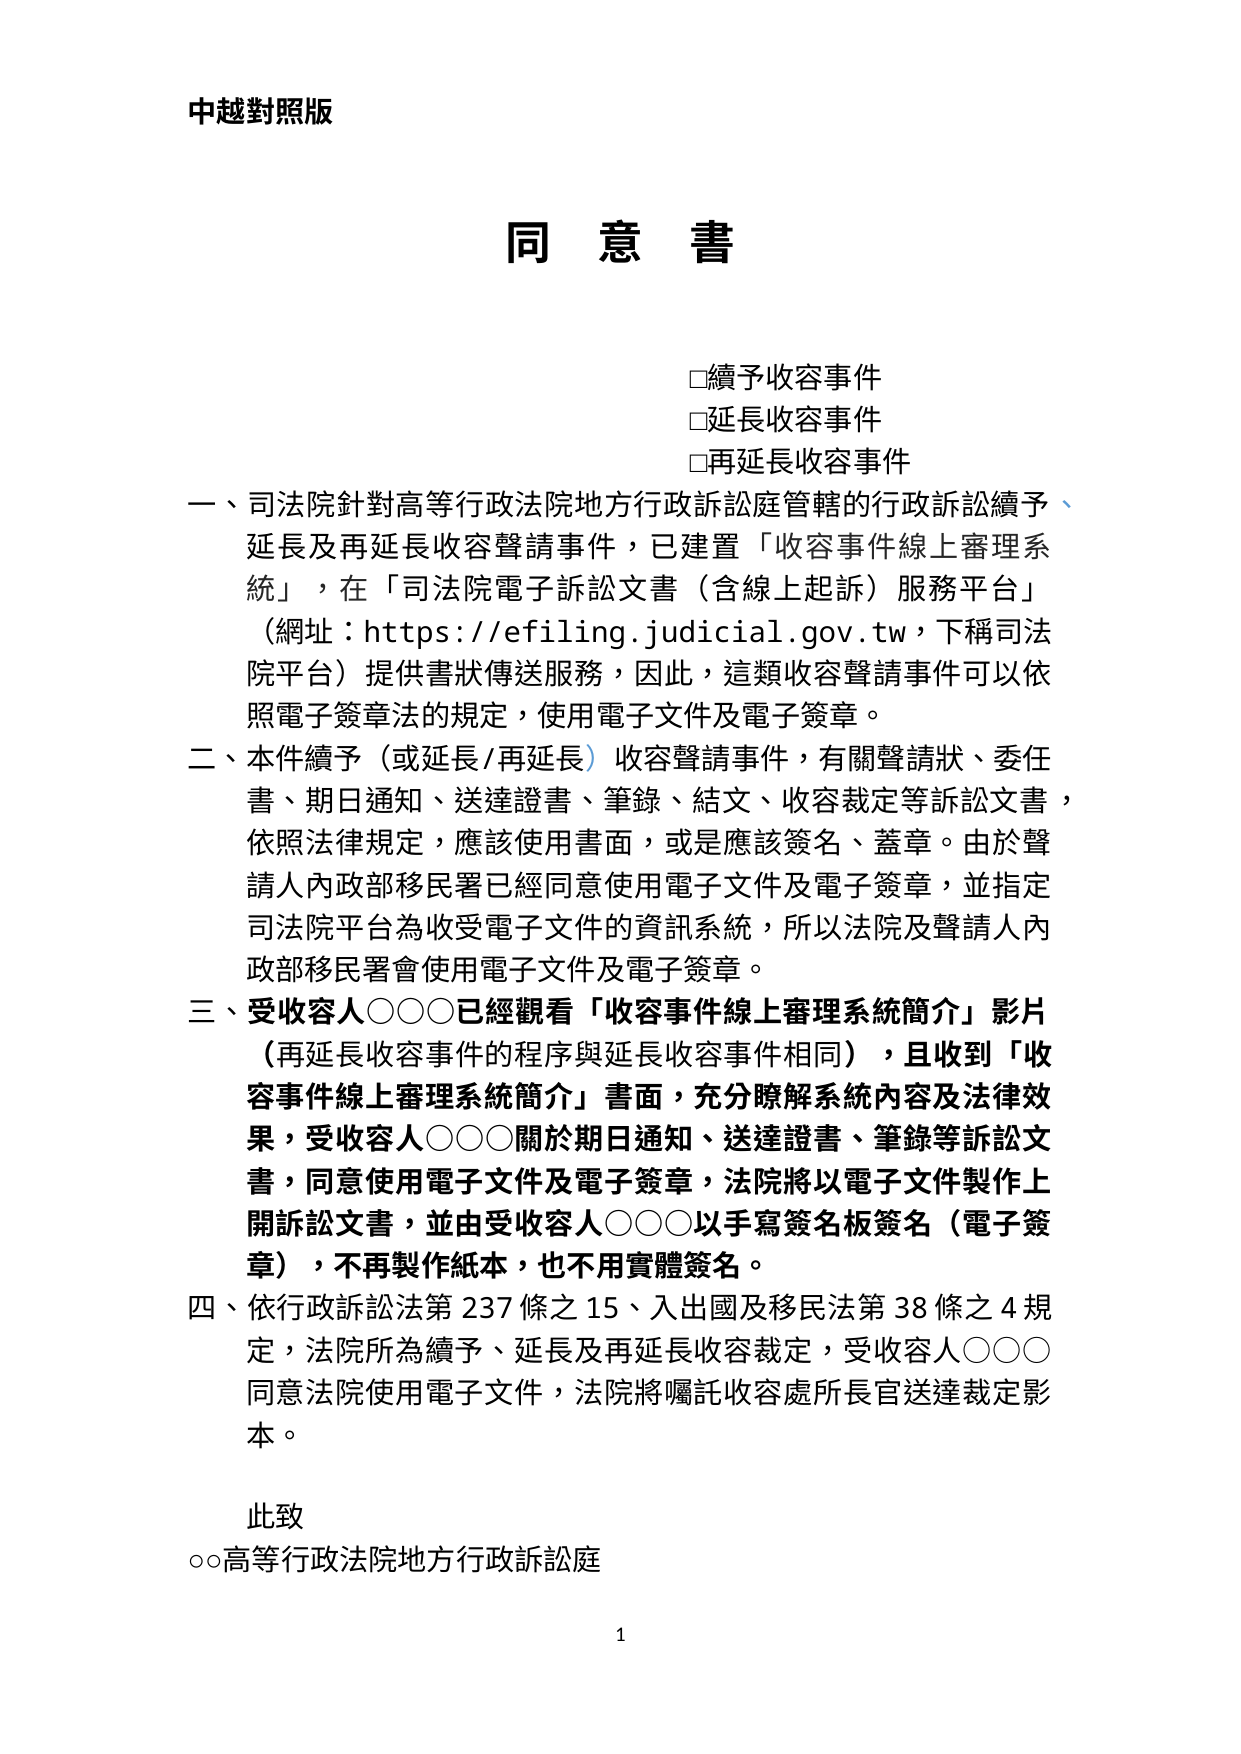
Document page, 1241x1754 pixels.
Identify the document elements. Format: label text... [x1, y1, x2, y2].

text □再延長收容事件 [689, 439, 1053, 481]
text 一、司法院針對高等行政法院地方行政訴訟庭管轄的行政訴訟續予、延長及再延長收容聲請事件，已建置「收容事件線上審理系統」，在「司法院電子訴訟文書（含線上起訴）服務平台」（網址：https://efiling.judicial.gov.tw，下稱司法院平台）提供書狀傳送服務，因此，這類收容聲請事件可以依照電子簽章法的規定，使用電子文件及電子簽章。 [187, 481, 1053, 735]
text ○○高等行政法院地方行政訴訟庭 [187, 1536, 1053, 1579]
subtitle 同 意 書 [187, 167, 1053, 292]
text 三、受收容人○○○已經觀看「收容事件線上審理系統簡介」影片（再延長收容事件的程序與延長收容事件相同），且收到「收容事件線上審理系統簡介」書面，充分瞭解系統內容及法律效果，受收容人○○○關於期日通知、送達證書、筆錄等訴訟文書，同意使用電子文件及電子簽章，法院將以電子文件製作上開訴訟文書，並由受收容人○○○以手寫簽名板簽名（電子簽章），不再製作紙本，也不用實體簽名。 [187, 989, 1053, 1285]
text □延長收容事件 [689, 397, 1053, 439]
text 此致 [187, 1494, 1053, 1536]
text □續予收容事件 [689, 354, 1053, 397]
text 二、本件續予（或延長/再延長）收容聲請事件，有關聲請狀、委任書、期日通知、送達證書、筆錄、結文、收容裁定等訴訟文書，依照法律規定，應該使用書面，或是應該簽名、蓋章。由於聲請人內政部移民署已經同意使用電子文件及電子簽章，並指定司法院平台為收受電子文件的資訊系統，所以法院及聲請人內政部移民署會使用電子文件及電子簽章。 [187, 735, 1053, 989]
text 四、依行政訴訟法第237條之15、入出國及移民法第38條之4規定，法院所為續予、延長及再延長收容裁定，受收容人○○○同意法院使用電子文件，法院將囑託收容處所長官送達裁定影本。 [187, 1285, 1053, 1454]
